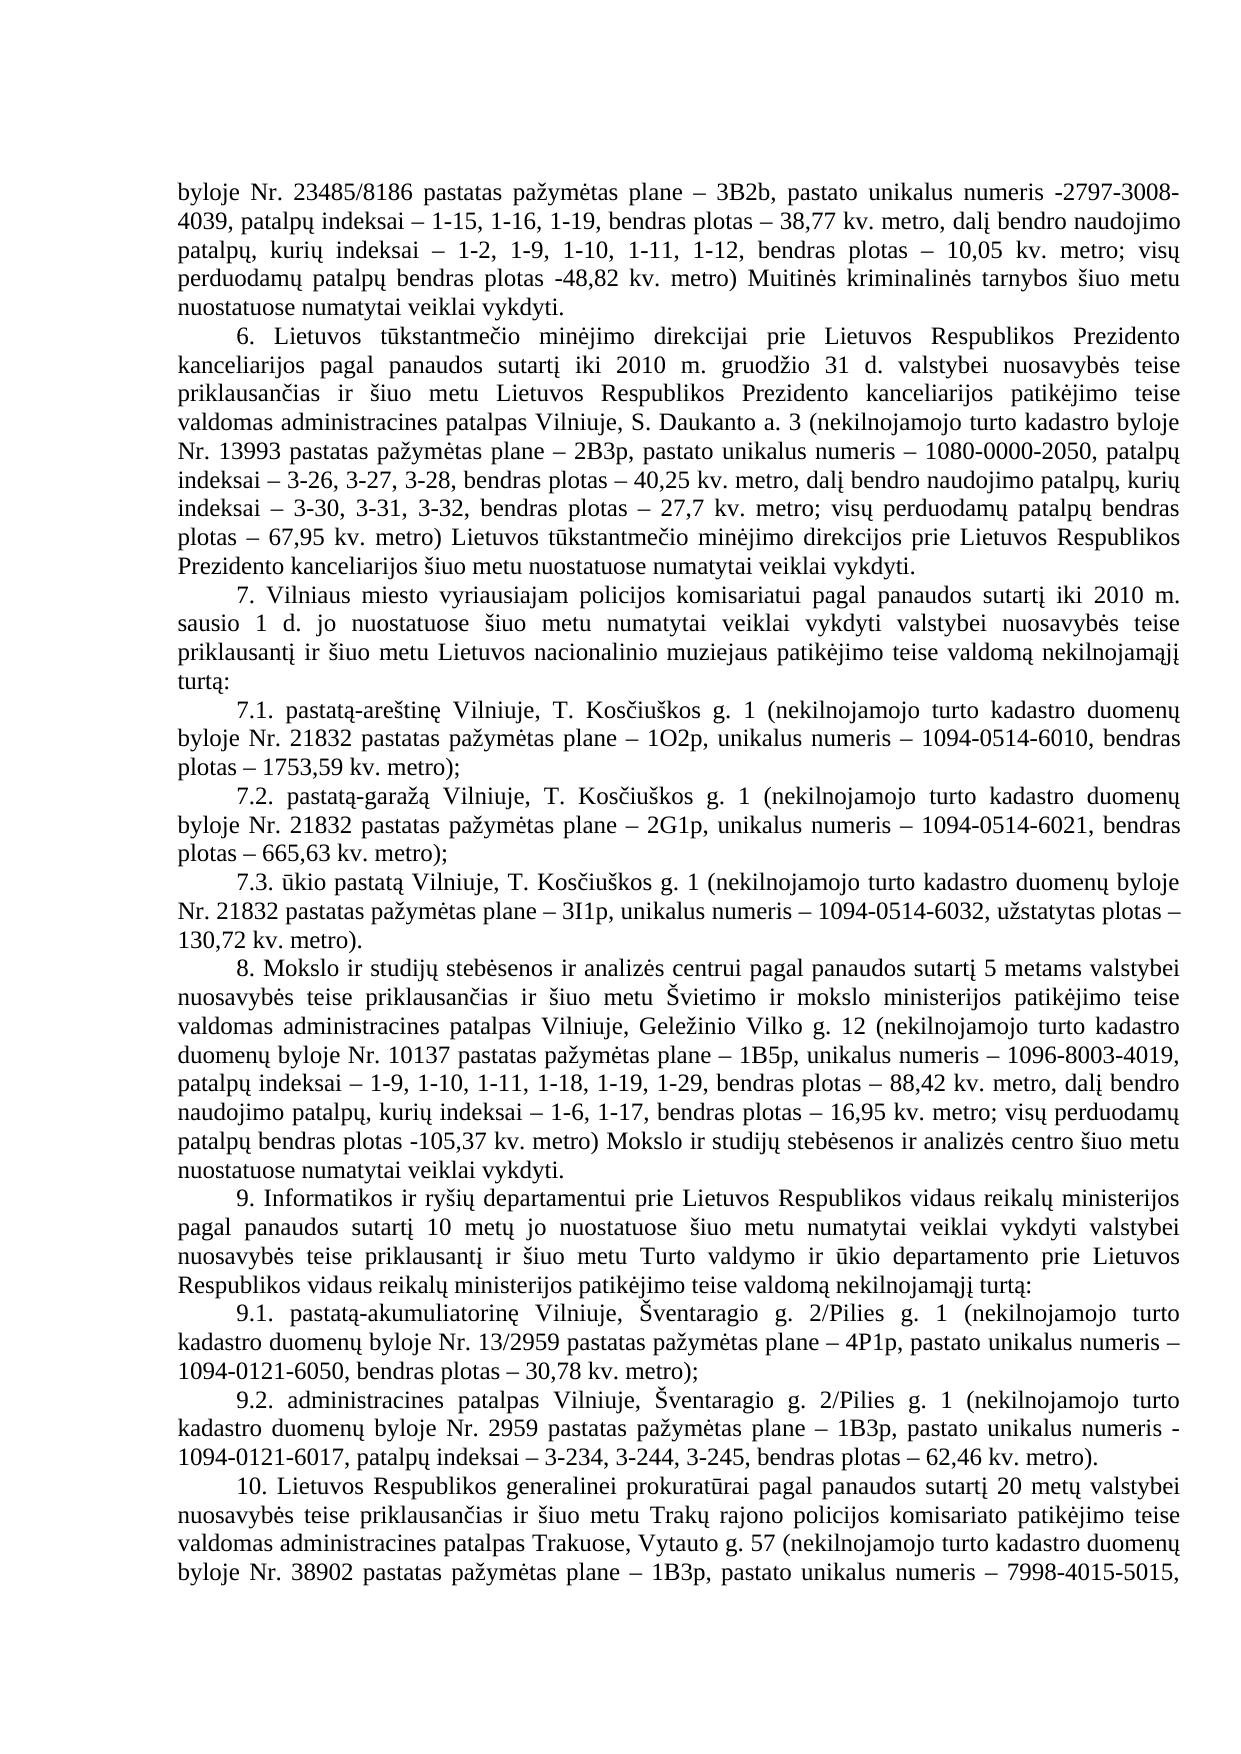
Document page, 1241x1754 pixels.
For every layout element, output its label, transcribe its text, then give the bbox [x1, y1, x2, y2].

text 7. Vilniaus miesto vyriausiajam policijos komisariatui pagal panaudos sutartį iki 2010 m. sausio 1 d. jo nuostatuose šiuo metu numatytai veiklai vykdyti valstybei nuosavybės teise priklausantį ir šiuo metu Lietuvos nacionalinio muziejaus patikėjimo teise valdomą nekilnojamąjį turtą: [177, 580, 1181, 695]
text 7.1. pastatą-areštinę Vilniuje, T. Kosčiuškos g. 1 (nekilnojamojo turto kadastro duomenų byloje Nr. 21832 pastatas pažymėtas plane – 1O2p, unikalus numeris – 1094-0514-6010, bendras plotas – 1753,59 kv. metro); [177, 695, 1181, 781]
text 9. Informatikos ir ryšių departamentui prie Lietuvos Respublikos vidaus reikalų ministerijos pagal panaudos sutartį 10 metų jo nuostatuose šiuo metu numatytai veiklai vykdyti valstybei nuosavybės teise priklausantį ir šiuo metu Turto valdymo ir ūkio departamento prie Lietuvos Respublikos vidaus reikalų ministerijos patikėjimo teise valdomą nekilnojamąjį turtą: [177, 1183, 1181, 1298]
text 7.2. pastatą-garažą Vilniuje, T. Kosčiuškos g. 1 (nekilnojamojo turto kadastro duomenų byloje Nr. 21832 pastatas pažymėtas plane – 2G1p, unikalus numeris – 1094-0514-6021, bendras plotas – 665,63 kv. metro); [177, 781, 1181, 867]
text byloje Nr. 23485/8186 pastatas pažymėtas plane – 3B2b, pastato unikalus numeris -2797-3008-4039, patalpų indeksai – 1-15, 1-16, 1-19, bendras plotas – 38,77 kv. metro, dalį bendro naudojimo patalpų, kurių indeksai – 1-2, 1-9, 1-10, 1-11, 1-12, bendras plotas – 10,05 kv. metro; visų perduodamų patalpų bendras plotas -48,82 kv. metro) Muitinės kriminalinės tarnybos šiuo metu nuostatuose numatytai veiklai vykdyti. [177, 177, 1181, 321]
text 10. Lietuvos Respublikos generalinei prokuratūrai pagal panaudos sutartį 20 metų valstybei nuosavybės teise priklausančias ir šiuo metu Trakų rajono policijos komisariato patikėjimo teise valdomas administracines patalpas Trakuose, Vytauto g. 57 (nekilnojamojo turto kadastro duomenų byloje Nr. 38902 pastatas pažymėtas plane – 1B3p, pastato unikalus numeris – 7998-4015-5015, [177, 1471, 1181, 1586]
text 6. Lietuvos tūkstantmečio minėjimo direkcijai prie Lietuvos Respublikos Prezidento kanceliarijos pagal panaudos sutartį iki 2010 m. gruodžio 31 d. valstybei nuosavybės teise priklausančias ir šiuo metu Lietuvos Respublikos Prezidento kanceliarijos patikėjimo teise valdomas administracines patalpas Vilniuje, S. Daukanto a. 3 (nekilnojamojo turto kadastro byloje Nr. 13993 pastatas pažymėtas plane – 2B3p, pastato unikalus numeris – 1080-0000-2050, patalpų indeksai – 3-26, 3-27, 3-28, bendras plotas – 40,25 kv. metro, dalį bendro naudojimo patalpų, kurių indeksai – 3-30, 3-31, 3-32, bendras plotas – 27,7 kv. metro; visų perduodamų patalpų bendras plotas – 67,95 kv. metro) Lietuvos tūkstantmečio minėjimo direkcijos prie Lietuvos Respublikos Prezidento kanceliarijos šiuo metu nuostatuose numatytai veiklai vykdyti. [177, 321, 1181, 580]
text 8. Mokslo ir studijų stebėsenos ir analizės centrui pagal panaudos sutartį 5 metams valstybei nuosavybės teise priklausančias ir šiuo metu Švietimo ir mokslo ministerijos patikėjimo teise valdomas administracines patalpas Vilniuje, Geležinio Vilko g. 12 (nekilnojamojo turto kadastro duomenų byloje Nr. 10137 pastatas pažymėtas plane – 1B5p, unikalus numeris – 1096-8003-4019, patalpų indeksai – 1-9, 1-10, 1-11, 1-18, 1-19, 1-29, bendras plotas – 88,42 kv. metro, dalį bendro naudojimo patalpų, kurių indeksai – 1-6, 1-17, bendras plotas – 16,95 kv. metro; visų perduodamų patalpų bendras plotas -105,37 kv. metro) Mokslo ir studijų stebėsenos ir analizės centro šiuo metu nuostatuose numatytai veiklai vykdyti. [177, 953, 1181, 1183]
text 9.1. pastatą-akumuliatorinę Vilniuje, Šventaragio g. 2/Pilies g. 1 (nekilnojamojo turto kadastro duomenų byloje Nr. 13/2959 pastatas pažymėtas plane – 4P1p, pastato unikalus numeris – 1094-0121-6050, bendras plotas – 30,78 kv. metro); [177, 1298, 1181, 1385]
text 9.2. administracines patalpas Vilniuje, Šventaragio g. 2/Pilies g. 1 (nekilnojamojo turto kadastro duomenų byloje Nr. 2959 pastatas pažymėtas plane – 1B3p, pastato unikalus numeris -1094-0121-6017, patalpų indeksai – 3-234, 3-244, 3-245, bendras plotas – 62,46 kv. metro). [177, 1385, 1181, 1471]
text 7.3. ūkio pastatą Vilniuje, T. Kosčiuškos g. 1 (nekilnojamojo turto kadastro duomenų byloje Nr. 21832 pastatas pažymėtas plane – 3I1p, unikalus numeris – 1094-0514-6032, užstatytas plotas – 130,72 kv. metro). [177, 867, 1181, 953]
